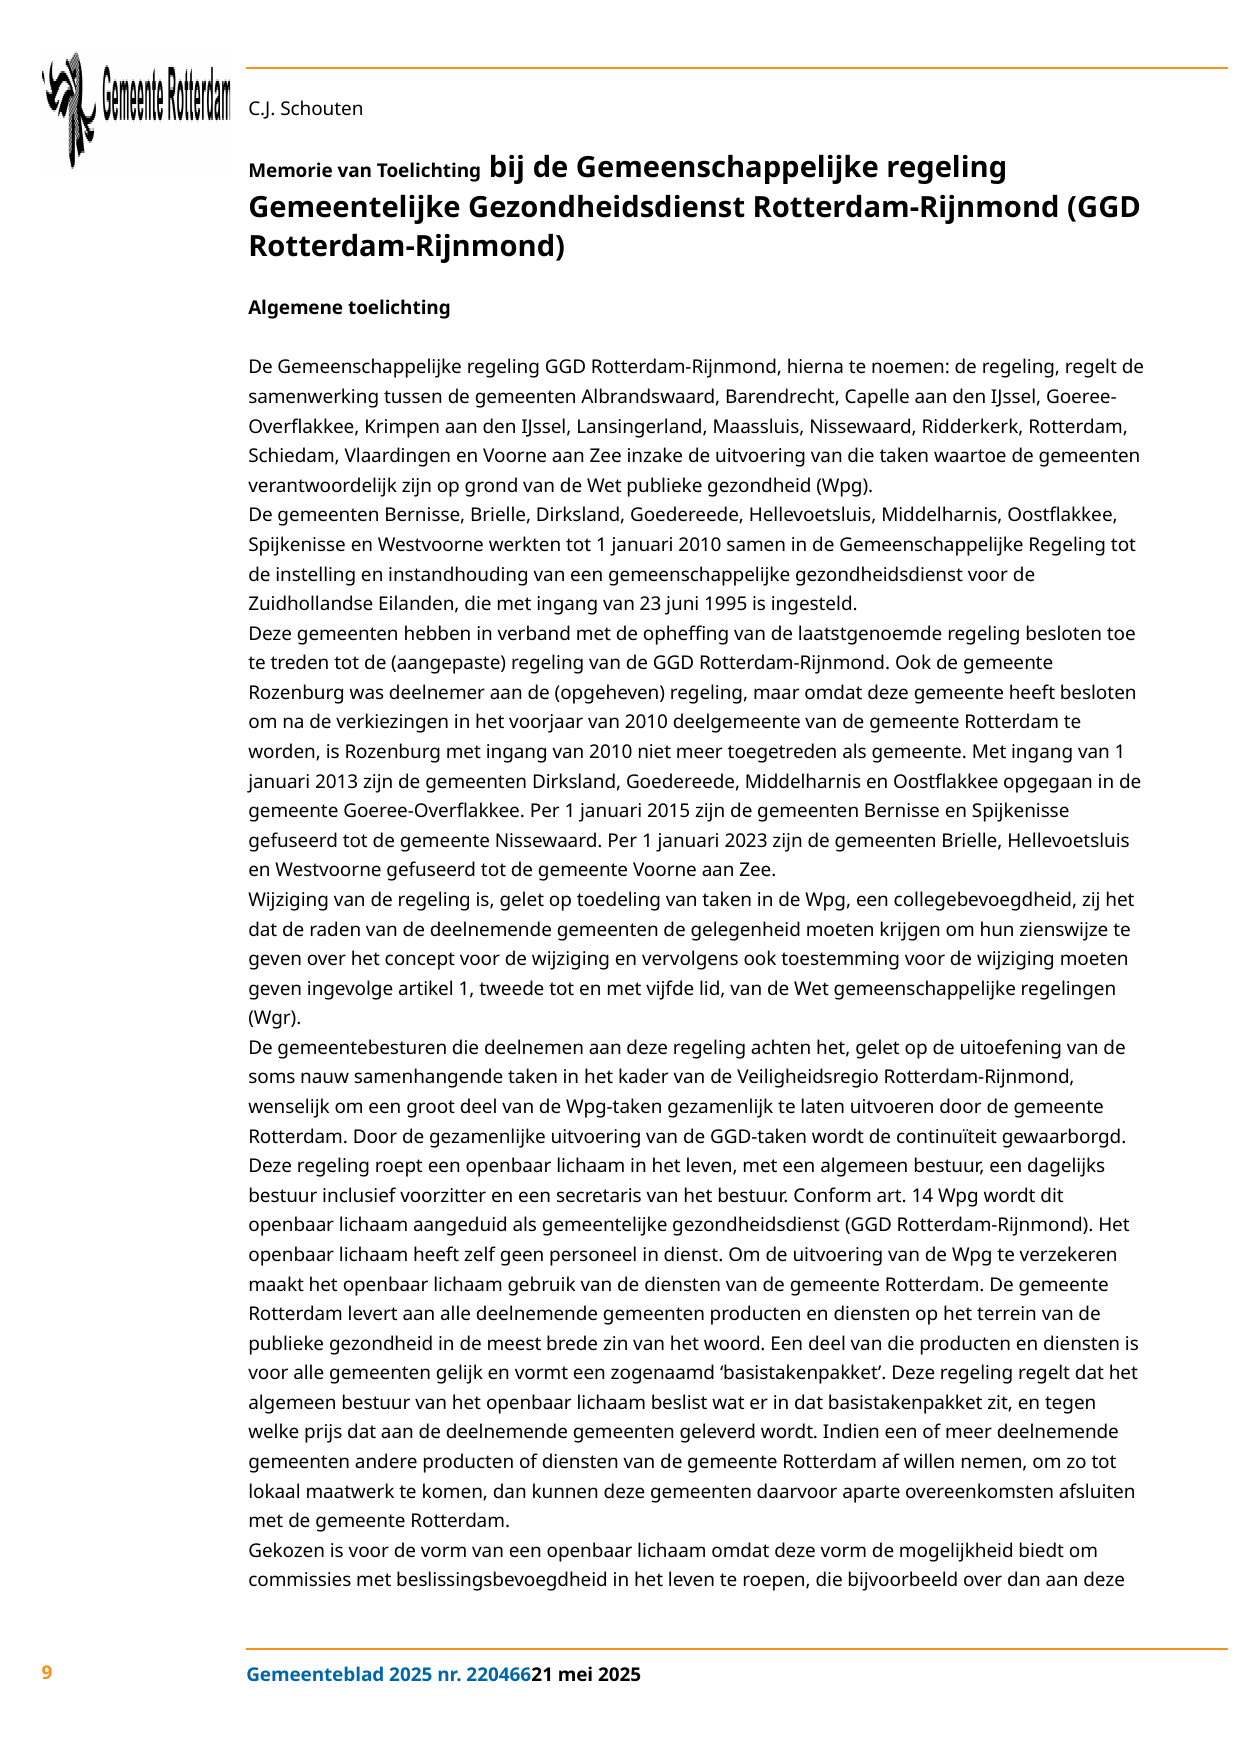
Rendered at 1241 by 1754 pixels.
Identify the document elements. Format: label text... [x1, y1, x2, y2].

text Deze regeling roept een openbaar lichaam in het leven, met een algemeen bestuur, een dagelijks bestuur inclusief voorzitter en een secretaris van het bestuur. Conform art. 14 Wpg wordt dit openbaar lichaam aangeduid als gemeentelijke gezondheidsdienst (GGD Rotterdam-Rijnmond). Het openbaar lichaam heeft zelf geen personeel in dienst. Om de uitvoering van de Wpg te verzekeren maakt het openbaar lichaam gebruik van de diensten van de gemeente Rotterdam. De gemeente Rotterdam levert aan alle deelnemende gemeenten producten en diensten op het terrein van de publieke gezondheid in de meest brede zin van het woord. Een deel van die producten en diensten is voor alle gemeenten gelijk en vormt een zogenaamd ‘basistakenpakket’. Deze regeling regelt dat het algemeen bestuur van het openbaar lichaam beslist wat er in dat basistakenpakket zit, en tegen welke prijs dat aan de deelnemende gemeenten geleverd wordt. Indien een of meer deelnemende gemeenten andere producten of diensten van de gemeente Rotterdam af willen nemen, om zo tot lokaal maatwerk te komen, dan kunnen deze gemeenten daarvoor aparte overeenkomsten afsluiten met de gemeente Rotterdam. [248, 1152, 1152, 1533]
text C.J. Schouten [248, 95, 1152, 121]
text Memorie van Toelichting bij de Gemeenschappelijke regeling Gemeentelijke Gezondheidsdienst Rotterdam-Rijnmond (GGD Rotterdam-Rijnmond) [248, 146, 1152, 265]
text De Gemeenschappelijke regeling GGD Rotterdam-Rijnmond, hierna te noemen: de regeling, regelt de samenwerking tussen de gemeenten Albrandswaard, Barendrecht, Capelle aan den IJssel, Goeree-Overflakkee, Krimpen aan den IJssel, Lansingerland, Maassluis, Nissewaard, Ridderkerk, Rotterdam, Schiedam, Vlaardingen en Voorne aan Zee inzake de uitvoering van die taken waartoe de gemeenten verantwoordelijk zijn op grond van de Wet publieke gezondheid (Wpg). [248, 354, 1152, 498]
text De gemeentebesturen die deelnemen aan deze regeling achten het, gelet op de uitoefening van de soms nauw samenhangende taken in het kader van de Veiligheidsregio Rotterdam-Rijnmond, wenselijk om een groot deel van de Wpg-taken gezamenlijk te laten uitvoeren door de gemeente Rotterdam. Door de gezamenlijke uitvoering van de GGD-taken wordt de continuïteit gewaarborgd. [248, 1034, 1152, 1148]
text Deze gemeenten hebben in verband met de opheffing van de laatstgenoemde regeling besloten toe te treden tot de (aangepaste) regeling van de GGD Rotterdam-Rijnmond. Ook de gemeente Rozenburg was deelnemer aan de (opgeheven) regeling, maar omdat deze gemeente heeft besloten om na de verkiezingen in het voorjaar van 2010 deelgemeente van de gemeente Rotterdam te worden, is Rozenburg met ingang van 2010 niet meer toegetreden als gemeente. Met ingang van 1 januari 2013 zijn de gemeenten Dirksland, Goedereede, Middelharnis en Oostflakkee opgegaan in de gemeente Goeree-Overflakkee. Per 1 januari 2015 zijn de gemeenten Bernisse en Spijkenisse gefuseerd tot de gemeente Nissewaard. Per 1 januari 2023 zijn de gemeenten Brielle, Hellevoetsluis en Westvoorne gefuseerd tot de gemeente Voorne aan Zee. [248, 620, 1152, 882]
text Gekozen is voor de vorm van een openbaar lichaam omdat deze vorm de mogelijkheid biedt om commissies met beslissingsbevoegdheid in het leven te roepen, die bijvoorbeeld over dan aan deze [248, 1537, 1152, 1592]
text Wijziging van de regeling is, gelet op toedeling van taken in de Wpg, een collegebevoegdheid, zij het dat de raden van de deelnemende gemeenten de gelegenheid moeten krijgen om hun zienswijze te geven over het concept voor de wijziging en vervolgens ook toestemming voor de wijziging moeten geven ingevolge artikel 1, tweede tot en met vijfde lid, van de Wet gemeenschappelijke regelingen (Wgr). [248, 886, 1152, 1030]
text Algemene toelichting [248, 294, 1152, 320]
text De gemeenten Bernisse, Brielle, Dirksland, Goedereede, Hellevoetsluis, Middelharnis, Oostflakkee, Spijkenisse en Westvoorne werkten tot 1 januari 2010 samen in de Gemeenschappelijke Regeling tot de instelling en instandhouding van een gemeenschappelijke gezondheidsdienst voor de Zuidhollandse Eilanden, die met ingang van 23 juni 1995 is ingesteld. [248, 502, 1152, 616]
picture [41, 47, 231, 172]
